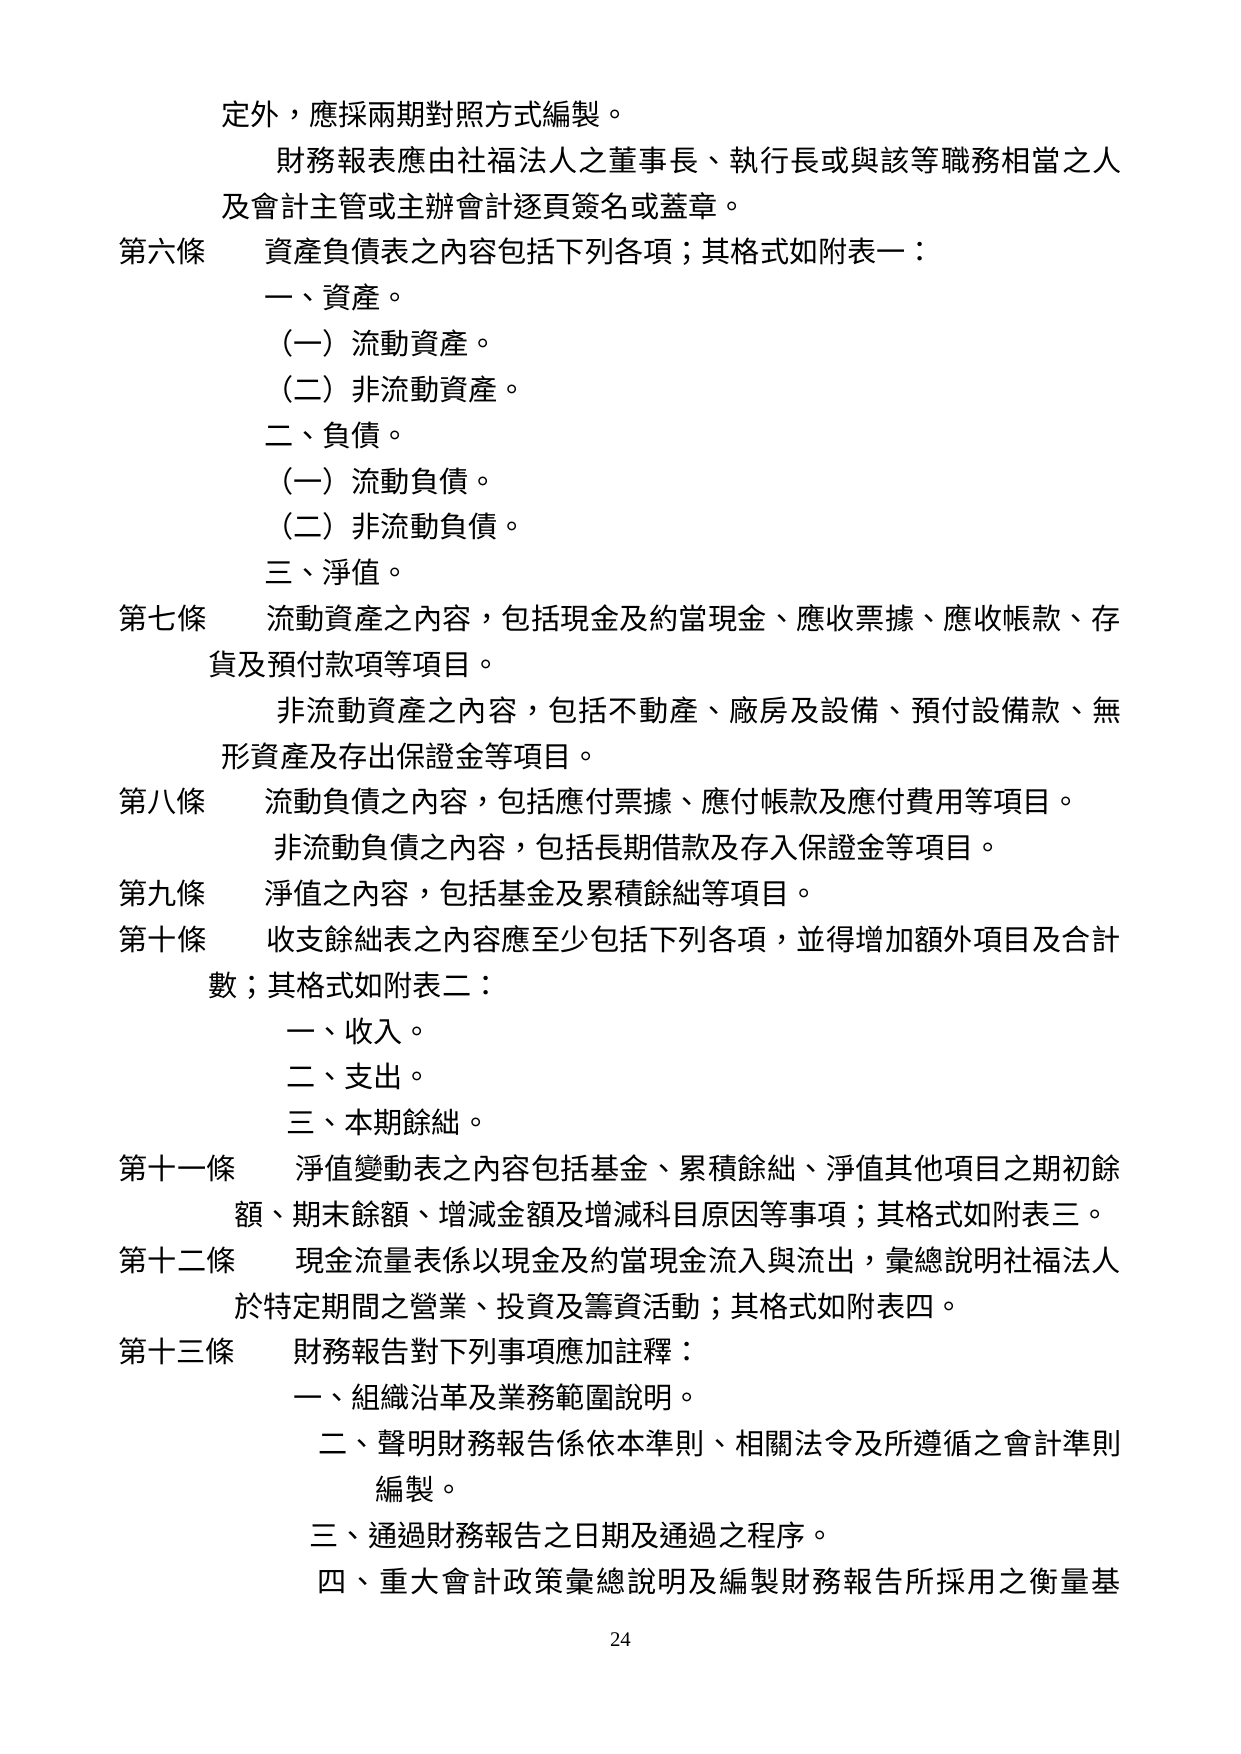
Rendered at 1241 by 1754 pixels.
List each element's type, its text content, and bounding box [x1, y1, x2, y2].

text 第十三條 財務報告對下列事項應加註釋： [118, 1326, 1122, 1372]
text （二）非流動資產。 [118, 364, 1122, 409]
text 二、負債。 [118, 409, 1122, 455]
text 三、通過財務報告之日期及通過之程序。 [251, 1509, 1122, 1555]
text 二、支出。 [221, 1051, 1122, 1097]
text （一）流動資產。 [118, 318, 1122, 364]
text 第六條 資產負債表之內容包括下列各項；其格式如附表一： [118, 226, 1122, 272]
text 第七條 流動資產之內容，包括現金及約當現金、應收票據、應收帳款、存貨及預付款項等項目。 [118, 593, 1122, 684]
text （一）流動負債。 [118, 455, 1122, 501]
text 三、本期餘絀。 [221, 1097, 1122, 1143]
text 一、組織沿革及業務範圍說明。 [118, 1372, 1122, 1418]
text 一、收入。 [221, 1005, 1122, 1051]
text 第十條 收支餘絀表之內容應至少包括下列各項，並得增加額外項目及合計數；其格式如附表二： [118, 914, 1122, 1005]
text 第十一條 淨值變動表之內容包括基金、累積餘絀、淨值其他項目之期初餘額、期末餘額、增減金額及增減科目原因等事項；其格式如附表三。 [118, 1143, 1122, 1234]
text 財務報表應由社福法人之董事長、執行長或與該等職務相當之人及會計主管或主辦會計逐頁簽名或蓋章。 [221, 134, 1122, 226]
text 三、淨值。 [118, 547, 1122, 593]
text 第八條 流動負債之內容，包括應付票據、應付帳款及應付費用等項目。 [118, 776, 1122, 822]
text （二）非流動負債。 [118, 501, 1122, 547]
text 一、資產。 [118, 272, 1122, 318]
text 定外，應採兩期對照方式編製。 [221, 89, 1122, 134]
text 非流動資產之內容，包括不動產、廠房及設備、預付設備款、無形資產及存出保證金等項目。 [221, 684, 1122, 776]
text 非流動負債之內容，包括長期借款及存入保證金等項目。 [221, 822, 1122, 868]
text 第十二條 現金流量表係以現金及約當現金流入與流出，彙總說明社福法人於特定期間之營業、投資及籌資活動；其格式如附表四。 [118, 1234, 1122, 1326]
text 二、聲明財務報告係依本準則、相關法令及所遵循之會計準則編製。 [318, 1418, 1122, 1509]
text 四、重大會計政策彙總說明及編製財務報告所採用之衡量基 [317, 1555, 1122, 1601]
text 第九條 淨值之內容，包括基金及累積餘絀等項目。 [118, 868, 1122, 914]
